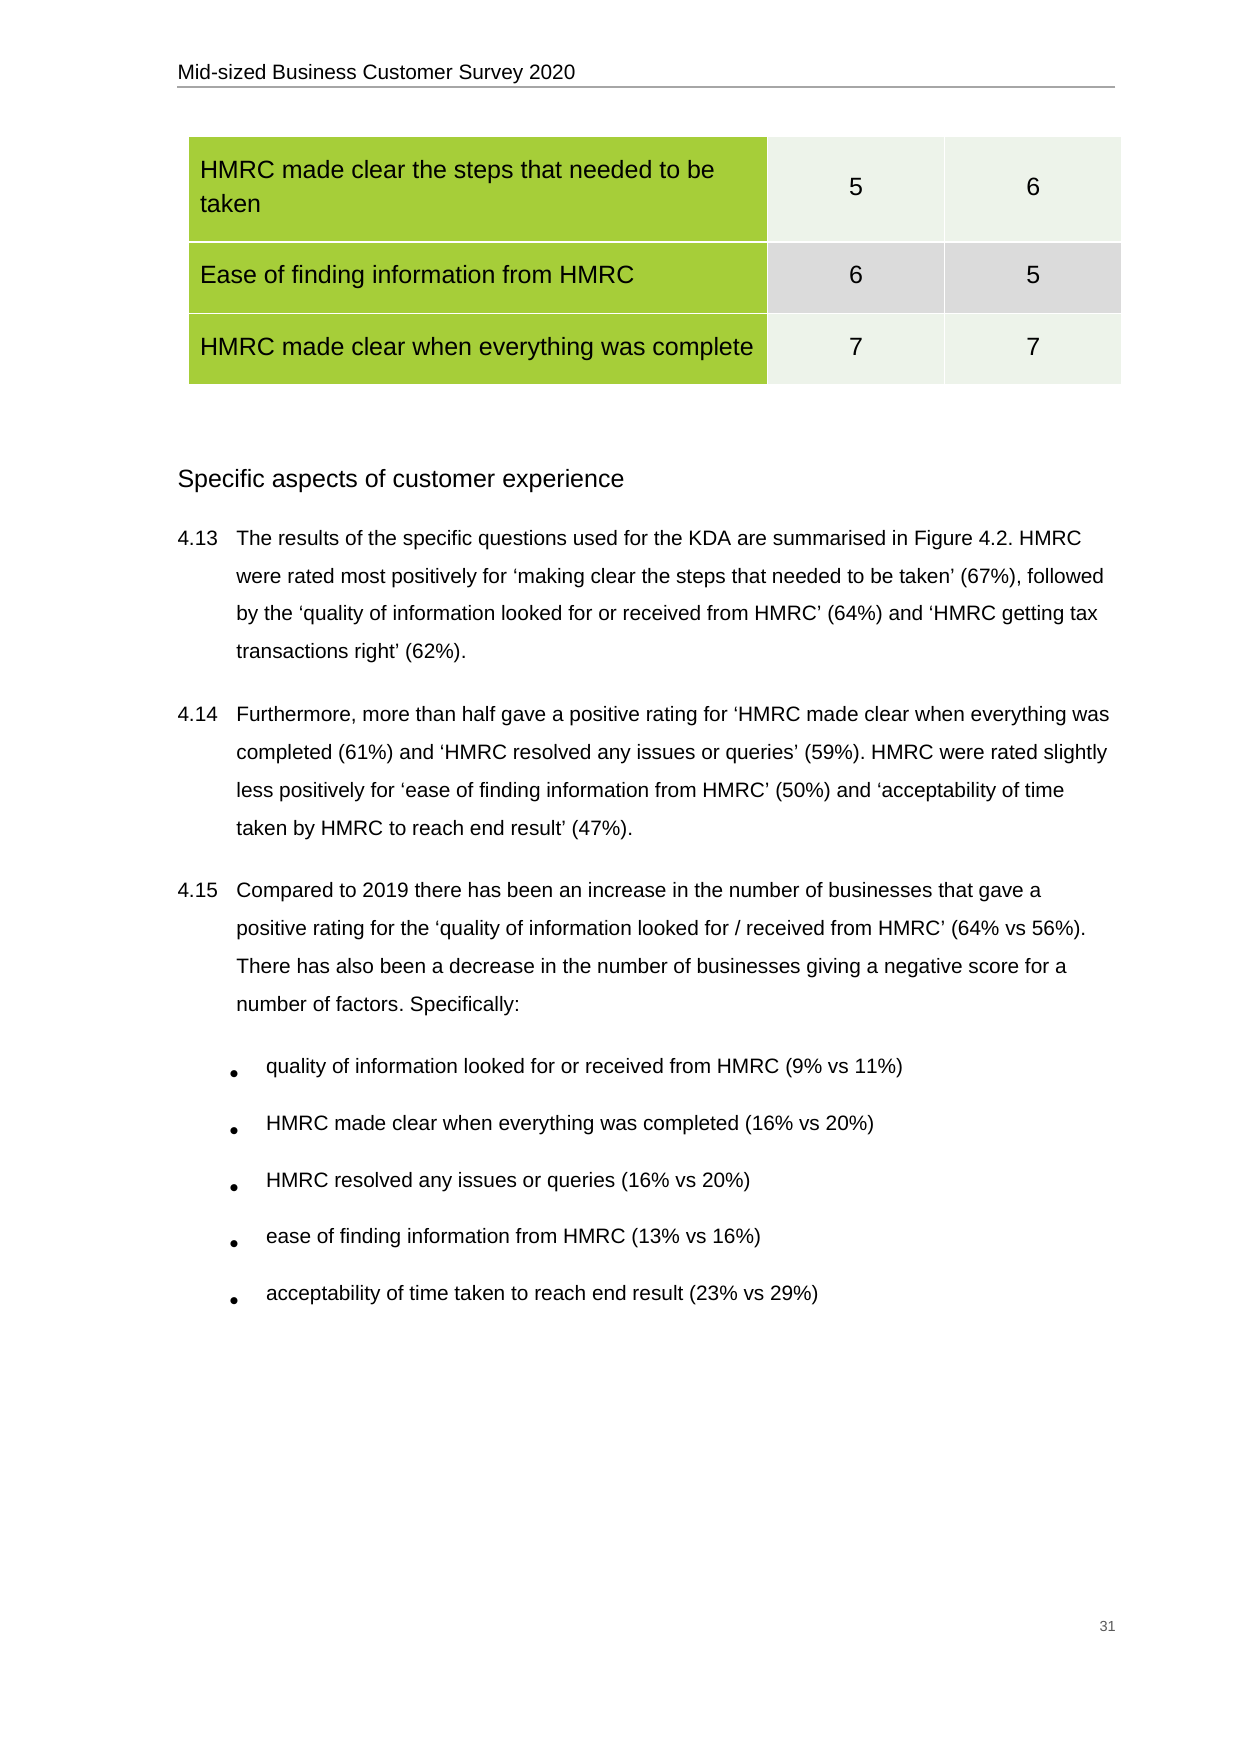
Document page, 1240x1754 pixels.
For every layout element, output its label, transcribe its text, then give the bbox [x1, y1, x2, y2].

table_cell HMRC made clear when everything was complete [189, 314, 767, 384]
list acceptability of time taken to reach end result (23% vs 29%) [230, 1281, 1115, 1313]
table_cell 7 [768, 314, 944, 384]
table_cell 7 [945, 314, 1121, 384]
list HMRC resolved any issues or queries (16% vs 20%) [230, 1168, 1115, 1199]
list The results of the specific questions used for the KDA are summarised in Figure 4.2. HMRC were rated most positively for ‘making clear the steps that needed to be taken’ (67%), followed by the ‘quality of information looked for or received from HMRC’ (64%) and ‘HMRC getting tax transactions right’ (62%). [177, 526, 1115, 671]
list Compared to 2019 there has been an increase in the number of businesses that gave a positive rating for the ‘quality of information looked for / received from HMRC’ (64% vs 56%). There has also been a decrease in the number of businesses giving a negative score for a number of factors. Specifically: [177, 878, 1115, 1023]
table_cell HMRC made clear the steps that needed to be taken [189, 137, 767, 241]
list Furthermore, more than half gave a positive rating for ‘HMRC made clear when everything was completed (61%) and ‘HMRC resolved any issues or queries’ (59%). HMRC were rated slightly less positively for ‘ease of finding information from HMRC’ (50%) and ‘acceptability of time taken by HMRC to reach end result’ (47%). [177, 702, 1115, 847]
table_cell Ease of finding information from HMRC [189, 243, 767, 313]
list HMRC made clear when everything was completed (16% vs 20%) [230, 1111, 1115, 1143]
table_cell 5 [945, 243, 1121, 313]
table_cell 5 [768, 137, 944, 241]
list ease of finding information from HMRC (13% vs 16%) [230, 1224, 1115, 1256]
table_cell 6 [768, 243, 944, 313]
list quality of information looked for or received from HMRC (9% vs 11%) [230, 1054, 1115, 1086]
subtitle Specific aspects of customer experience [177, 463, 1115, 501]
table_cell 6 [945, 137, 1121, 241]
